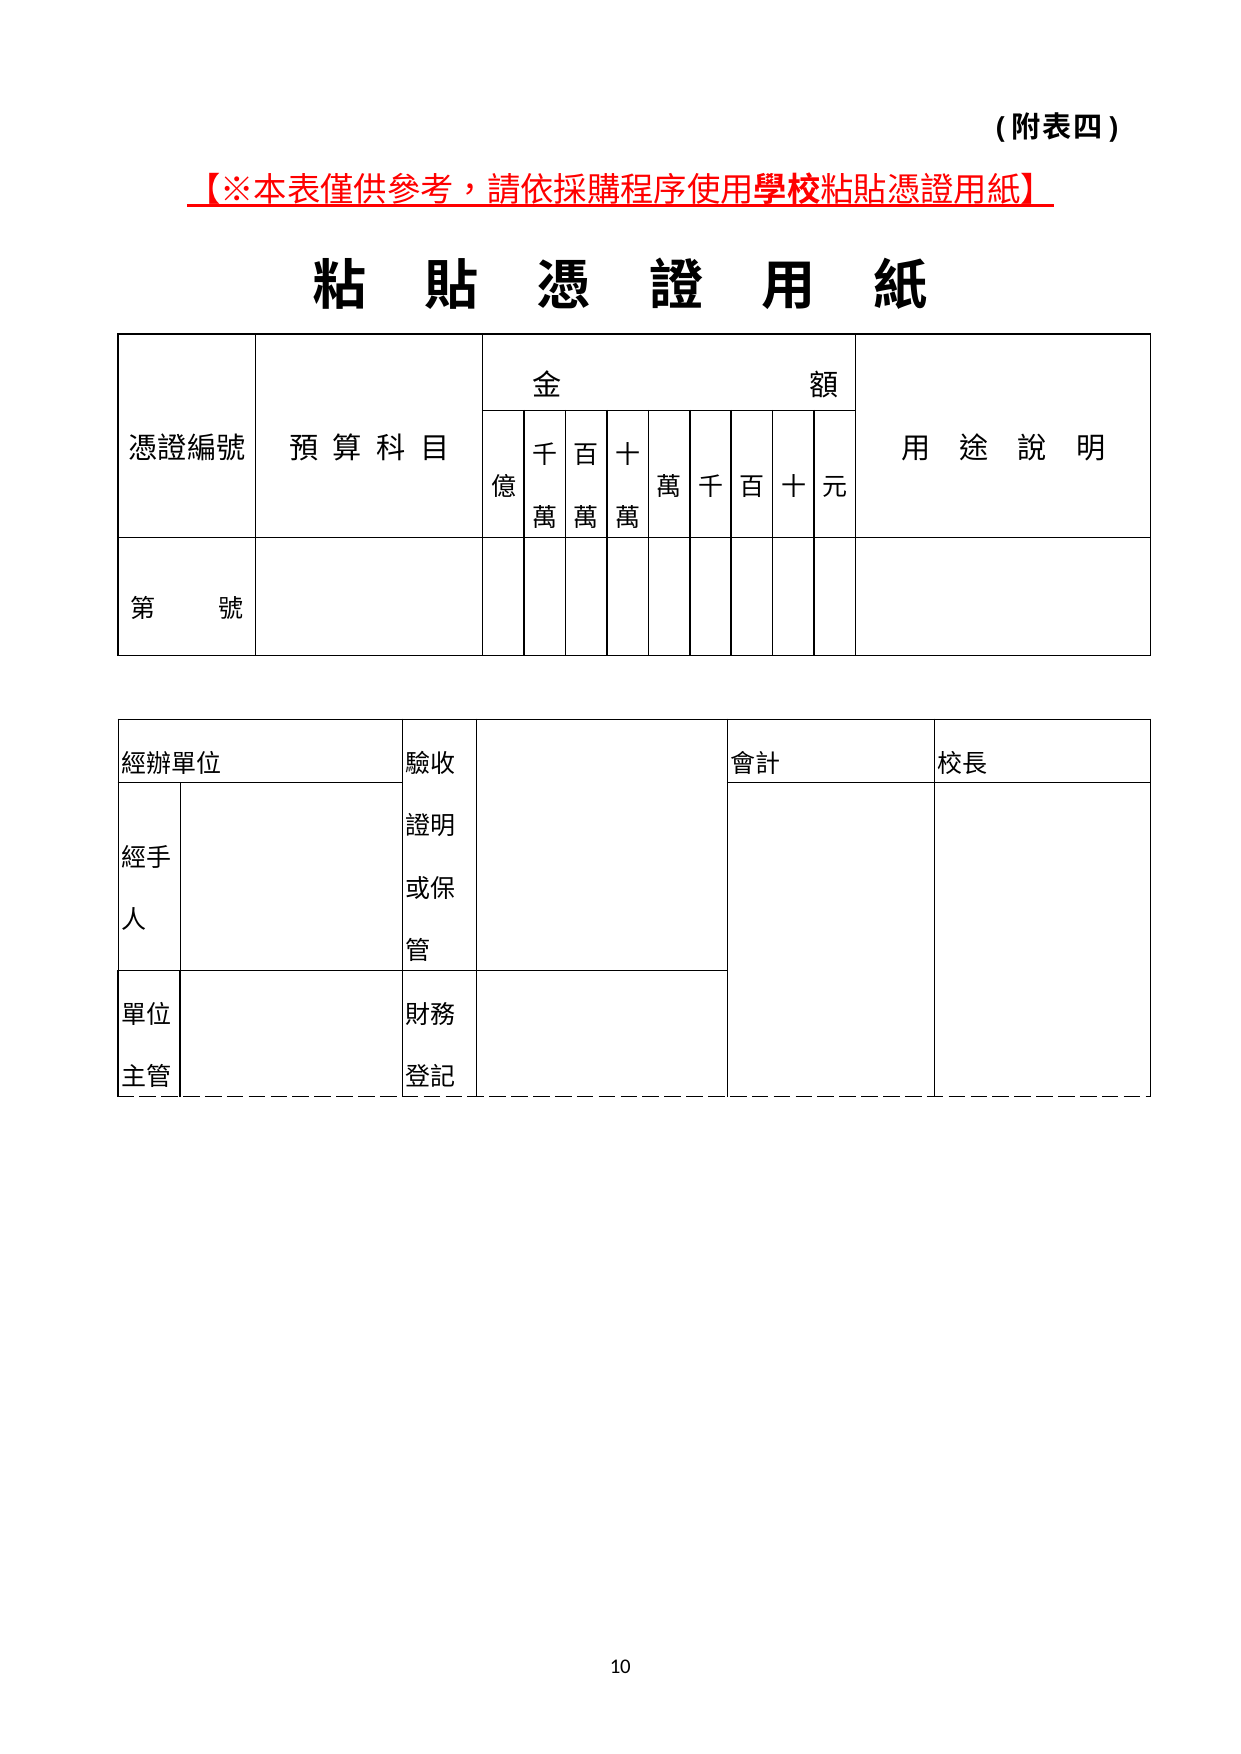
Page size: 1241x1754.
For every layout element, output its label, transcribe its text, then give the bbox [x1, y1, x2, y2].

table_cell 千 [691, 411, 730, 536]
table_cell 十萬 [608, 411, 648, 536]
table_cell 百萬 [566, 411, 606, 536]
table_cell [728, 783, 934, 1096]
text 【※本表僅供參考，請依採購程序使用學校粘貼憑證用紙】 [118, 146, 1122, 208]
table_header 用 途 說 明 [856, 335, 1150, 536]
table_cell [181, 971, 402, 1096]
table_header 驗收證明或保管 [403, 720, 476, 969]
table_cell [815, 538, 855, 654]
table_cell 單位主管 [119, 971, 179, 1096]
table_cell 十 [773, 411, 813, 536]
table_cell [773, 538, 813, 654]
table_cell [649, 538, 689, 654]
table_cell [691, 538, 730, 654]
table_cell [732, 538, 772, 654]
table_cell 元 [815, 411, 855, 536]
table_cell [181, 783, 402, 969]
table_header 預 算 科 目 [256, 335, 482, 536]
table_header 經辦單位 [119, 720, 402, 782]
table_cell 財務登記 [403, 971, 476, 1096]
text 粘 貼 憑 證 用 紙 [118, 208, 1122, 333]
table_cell [935, 783, 1150, 1096]
table_cell 億 [483, 411, 523, 536]
table_cell 千萬 [525, 411, 565, 536]
table_header 校長 [935, 720, 1150, 782]
table_header 會計 [728, 720, 934, 782]
table_header 金 額 [483, 335, 855, 410]
table_cell [856, 538, 1150, 654]
table_cell [256, 538, 482, 654]
table_cell [483, 538, 523, 654]
table_cell 萬 [649, 411, 689, 536]
table_cell [608, 538, 648, 654]
table_cell [566, 538, 606, 654]
table_cell 第 號 [119, 538, 255, 654]
table_cell 經手人 [119, 783, 180, 969]
table_cell [477, 971, 727, 1096]
text (附表四) [118, 83, 1122, 146]
table_header [477, 720, 727, 969]
table_header 憑證編號 [119, 335, 255, 536]
table_cell 百 [732, 411, 772, 536]
table_cell [525, 538, 565, 654]
